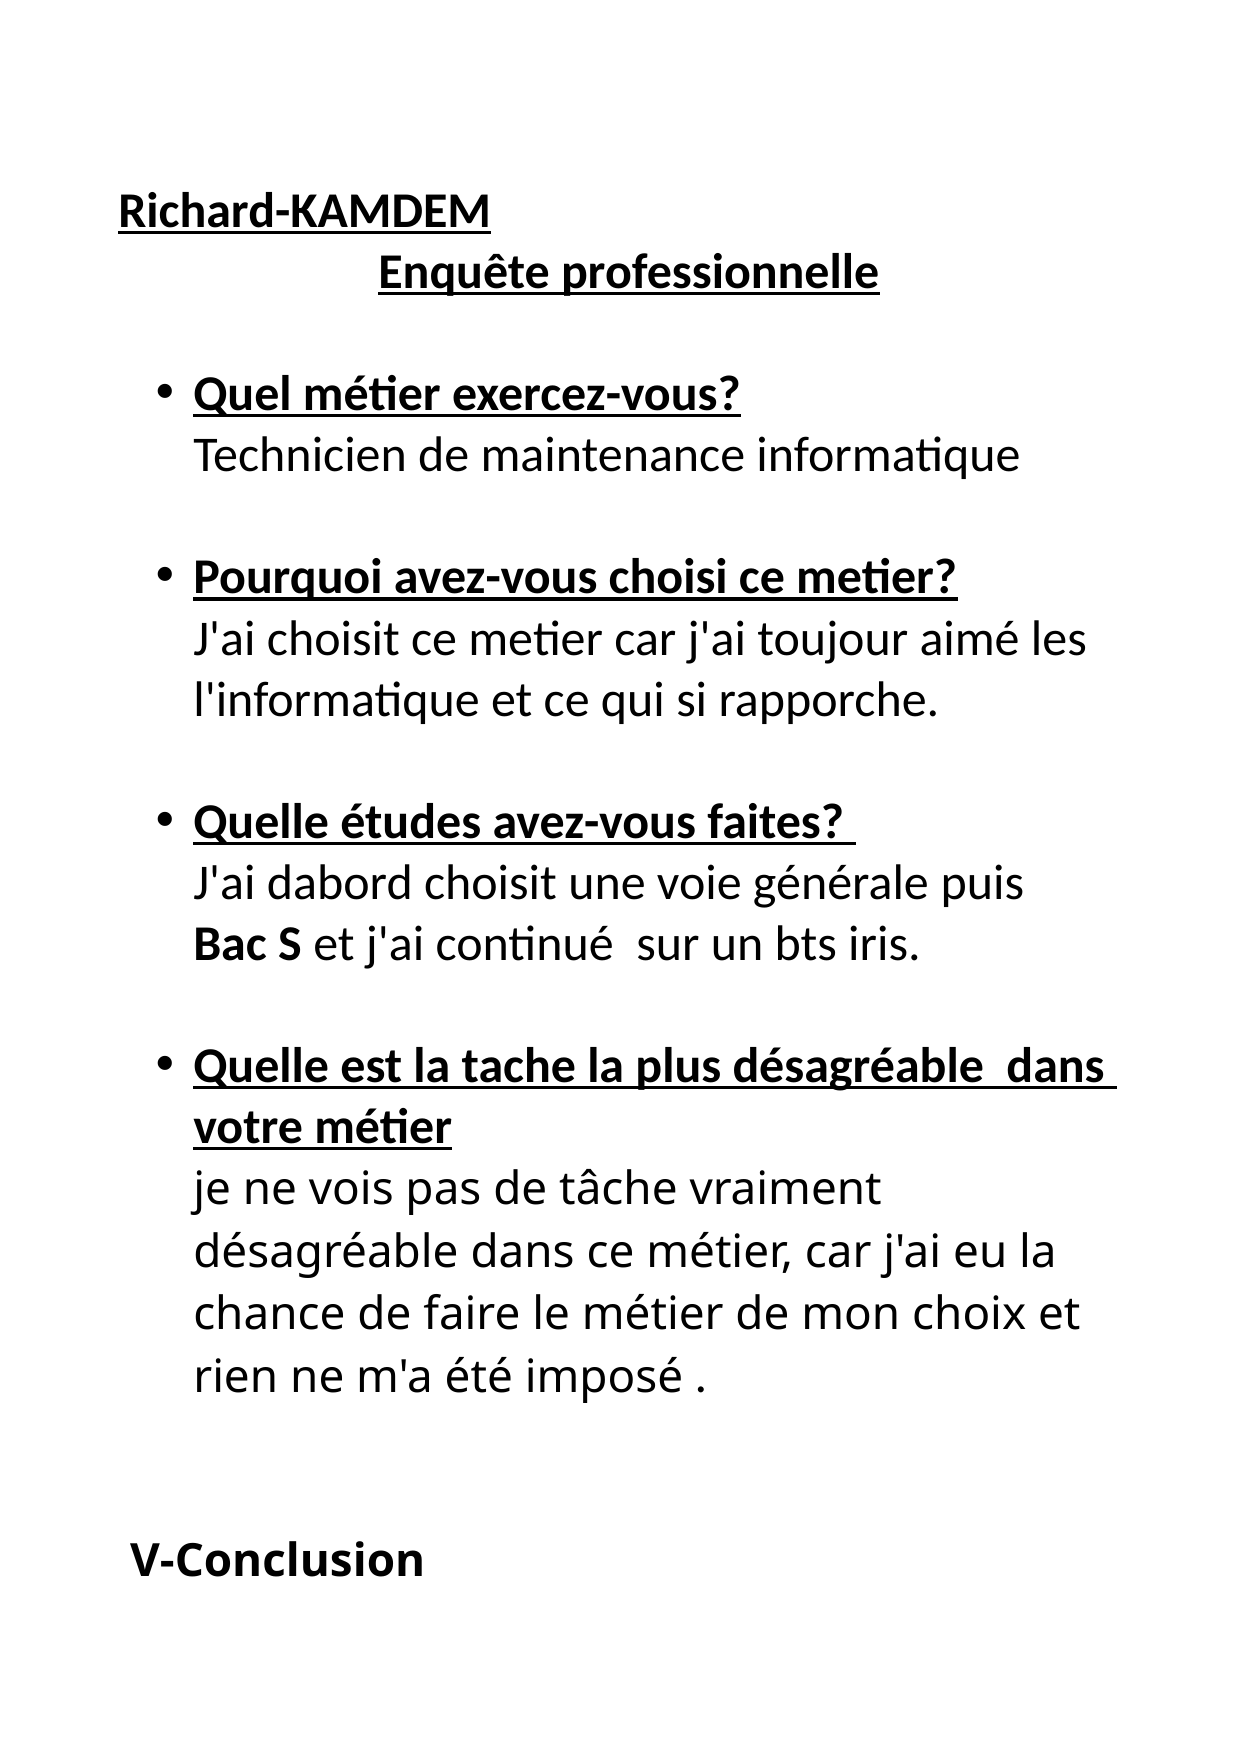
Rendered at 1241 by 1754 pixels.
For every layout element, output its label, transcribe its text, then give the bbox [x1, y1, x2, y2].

list Quelle est la tache la plus désagréable dans votre métier [156, 1034, 1122, 1156]
list Quel métier exercez-vous? [156, 362, 1122, 423]
list Bac S et j'ai continué sur un bts iris. [156, 912, 1122, 973]
list Technicien de maintenance informatique [156, 423, 1122, 484]
list J'ai dabord choisit une voie générale puis [156, 851, 1122, 912]
list Pourquoi avez-vous choisi ce metier? [156, 545, 1122, 606]
text V-Conclusion [118, 1527, 1122, 1590]
list je ne vois pas de tâche vraiment désagréable dans ce métier, car j'ai eu la chance de faire le métier de mon choix et rien ne m'a été imposé . [156, 1156, 1122, 1405]
list Quelle études avez-vous faites? [156, 789, 1122, 851]
list J'ai choisit ce metier car j'ai toujour aimé les l'informatique et ce qui si rapporche. [156, 606, 1122, 728]
text Richard-KAMDEM [118, 179, 1122, 240]
text Enquête professionnelle [118, 240, 1122, 301]
